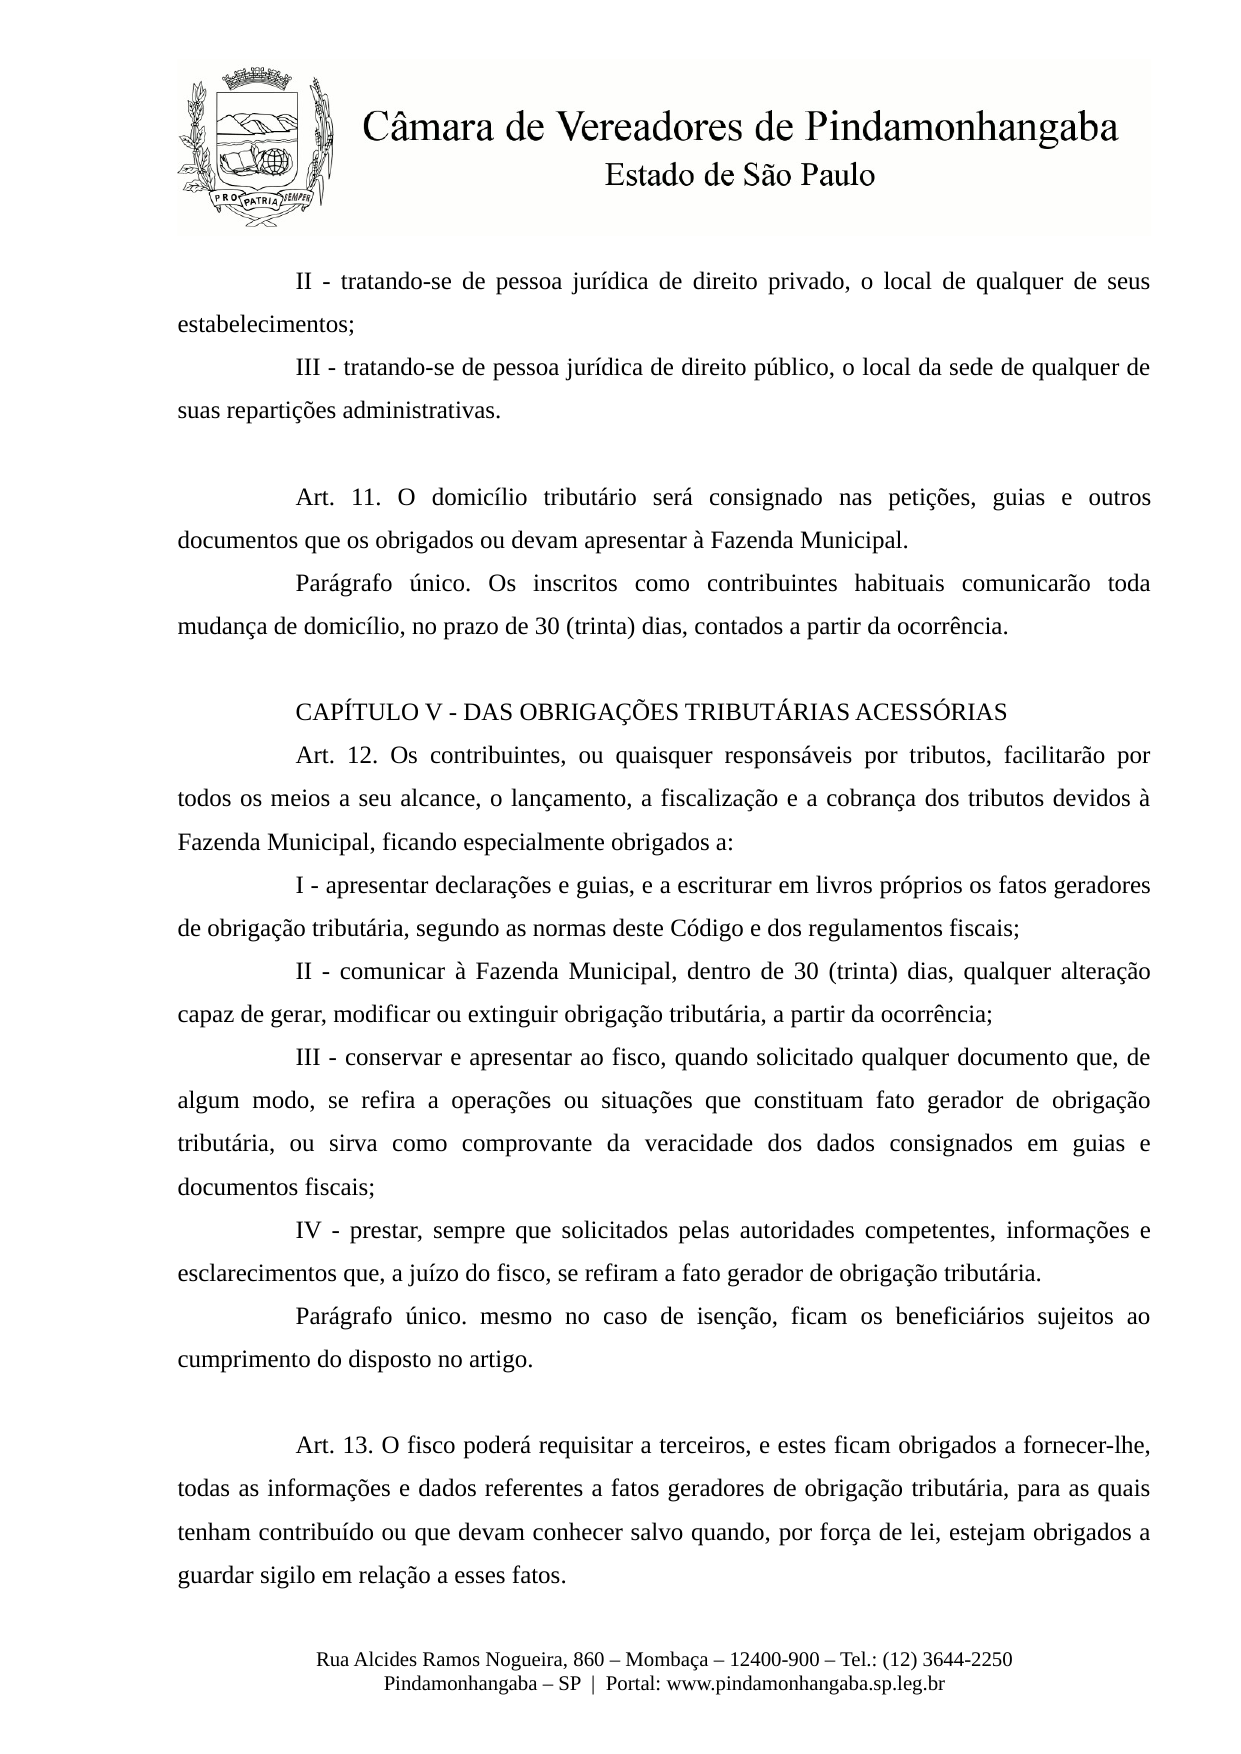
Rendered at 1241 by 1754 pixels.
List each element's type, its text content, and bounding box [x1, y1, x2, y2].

text II - tratando-se de pessoa jurídica de direito privado, o local de qualquer de seus estabelecimentos; [177, 266, 1152, 338]
text III - conservar e apresentar ao fisco, quando solicitado qualquer documento que, de algum modo, se refira a operações ou situações que constituam fato gerador de obrigação tributária, ou sirva como comprovante da veracidade dos dados consignados em guias e documentos fiscais; [177, 1042, 1152, 1200]
text Art. 12. Os contribuintes, ou quaisquer responsáveis por tributos, facilitarão por todos os meios a seu alcance, o lançamento, a fiscalização e a cobrança dos tributos devidos à Fazenda Municipal, ficando especialmente obrigados a: [177, 740, 1152, 855]
text Parágrafo único. mesmo no caso de isenção, ficam os beneficiários sujeitos ao cumprimento do disposto no artigo. [177, 1301, 1152, 1373]
text Art. 11. O domicílio tributário será consignado nas petições, guias e outros documentos que os obrigados ou devam apresentar à Fazenda Municipal. [177, 482, 1152, 553]
text Art. 13. O fisco poderá requisitar a terceiros, e estes ficam obrigados a fornecer-lhe, todas as informações e dados referentes a fatos geradores de obrigação tributária, para as quais tenham contribuído ou que devam conhecer salvo quando, por força de lei, estejam obrigados a guardar sigilo em relação a esses fatos. [177, 1430, 1152, 1588]
picture [177, 59, 1152, 236]
text III - tratando-se de pessoa jurídica de direito público, o local da sede de qualquer de suas repartições administrativas. [177, 352, 1152, 424]
text II - comunicar à Fazenda Municipal, dentro de 30 (trinta) dias, qualquer alteração capaz de gerar, modificar ou extinguir obrigação tributária, a partir da ocorrência; [177, 956, 1152, 1028]
text IV - prestar, sempre que solicitados pelas autoridades competentes, informações e esclarecimentos que, a juízo do fisco, se refiram a fato gerador de obrigação tributária. [177, 1215, 1152, 1287]
text CAPÍTULO V - DAS OBRIGAÇÕES TRIBUTÁRIAS ACESSÓRIAS [177, 697, 1152, 726]
text Parágrafo único. Os inscritos como contribuintes habituais comunicarão toda mudança de domicílio, no prazo de 30 (trinta) dias, contados a partir da ocorrência. [177, 568, 1152, 640]
text I - apresentar declarações e guias, e a escriturar em livros próprios os fatos geradores de obrigação tributária, segundo as normas deste Código e dos regulamentos fiscais; [177, 870, 1152, 942]
